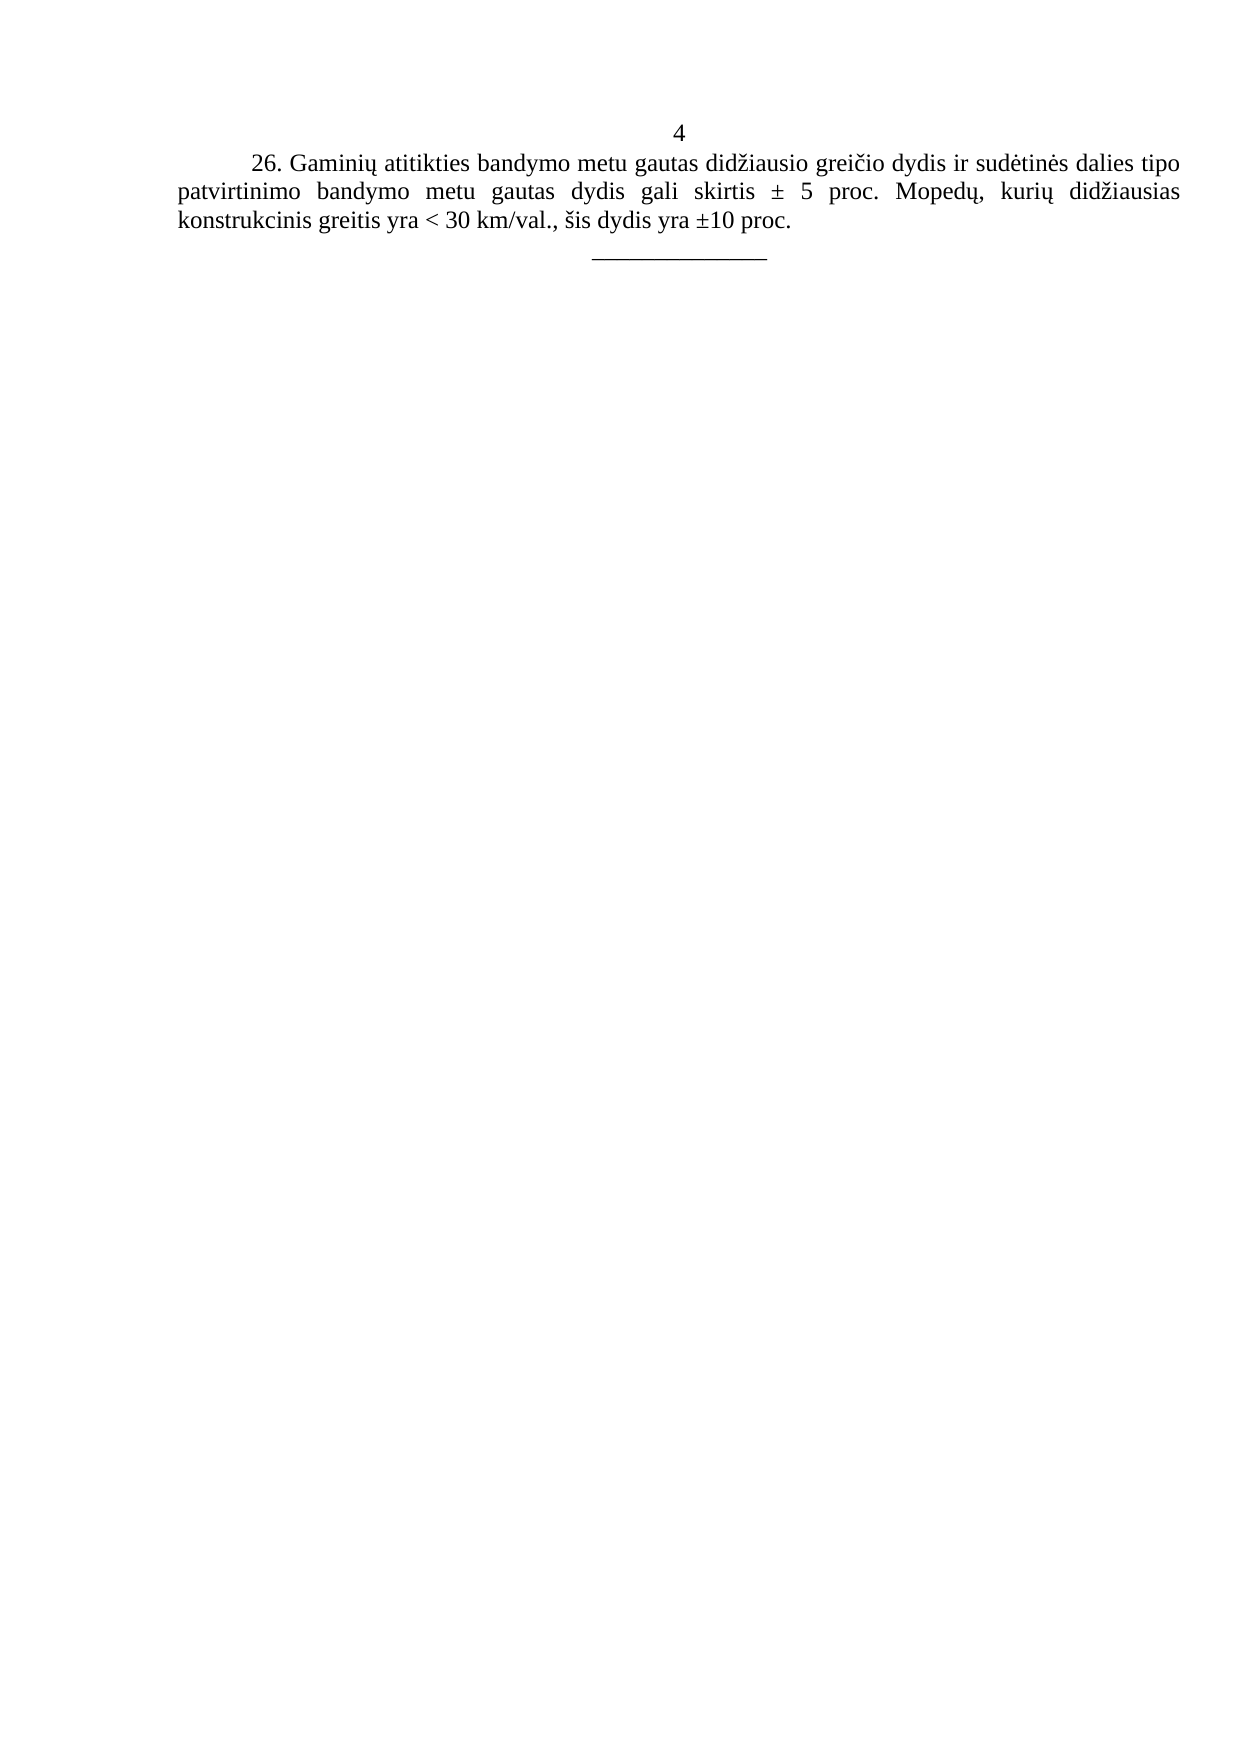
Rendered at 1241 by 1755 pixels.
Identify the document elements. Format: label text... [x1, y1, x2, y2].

text ______________ [177, 234, 1181, 263]
text 26. Gaminių atitikties bandymo metu gautas didžiausio greičio dydis ir sudėtinės dalies tipo patvirtinimo bandymo metu gautas dydis gali skirtis ± 5 proc. Mopedų, kurių didžiausias konstrukcinis greitis yra < 30 km/val., šis dydis yra ±10 proc. [177, 148, 1181, 234]
